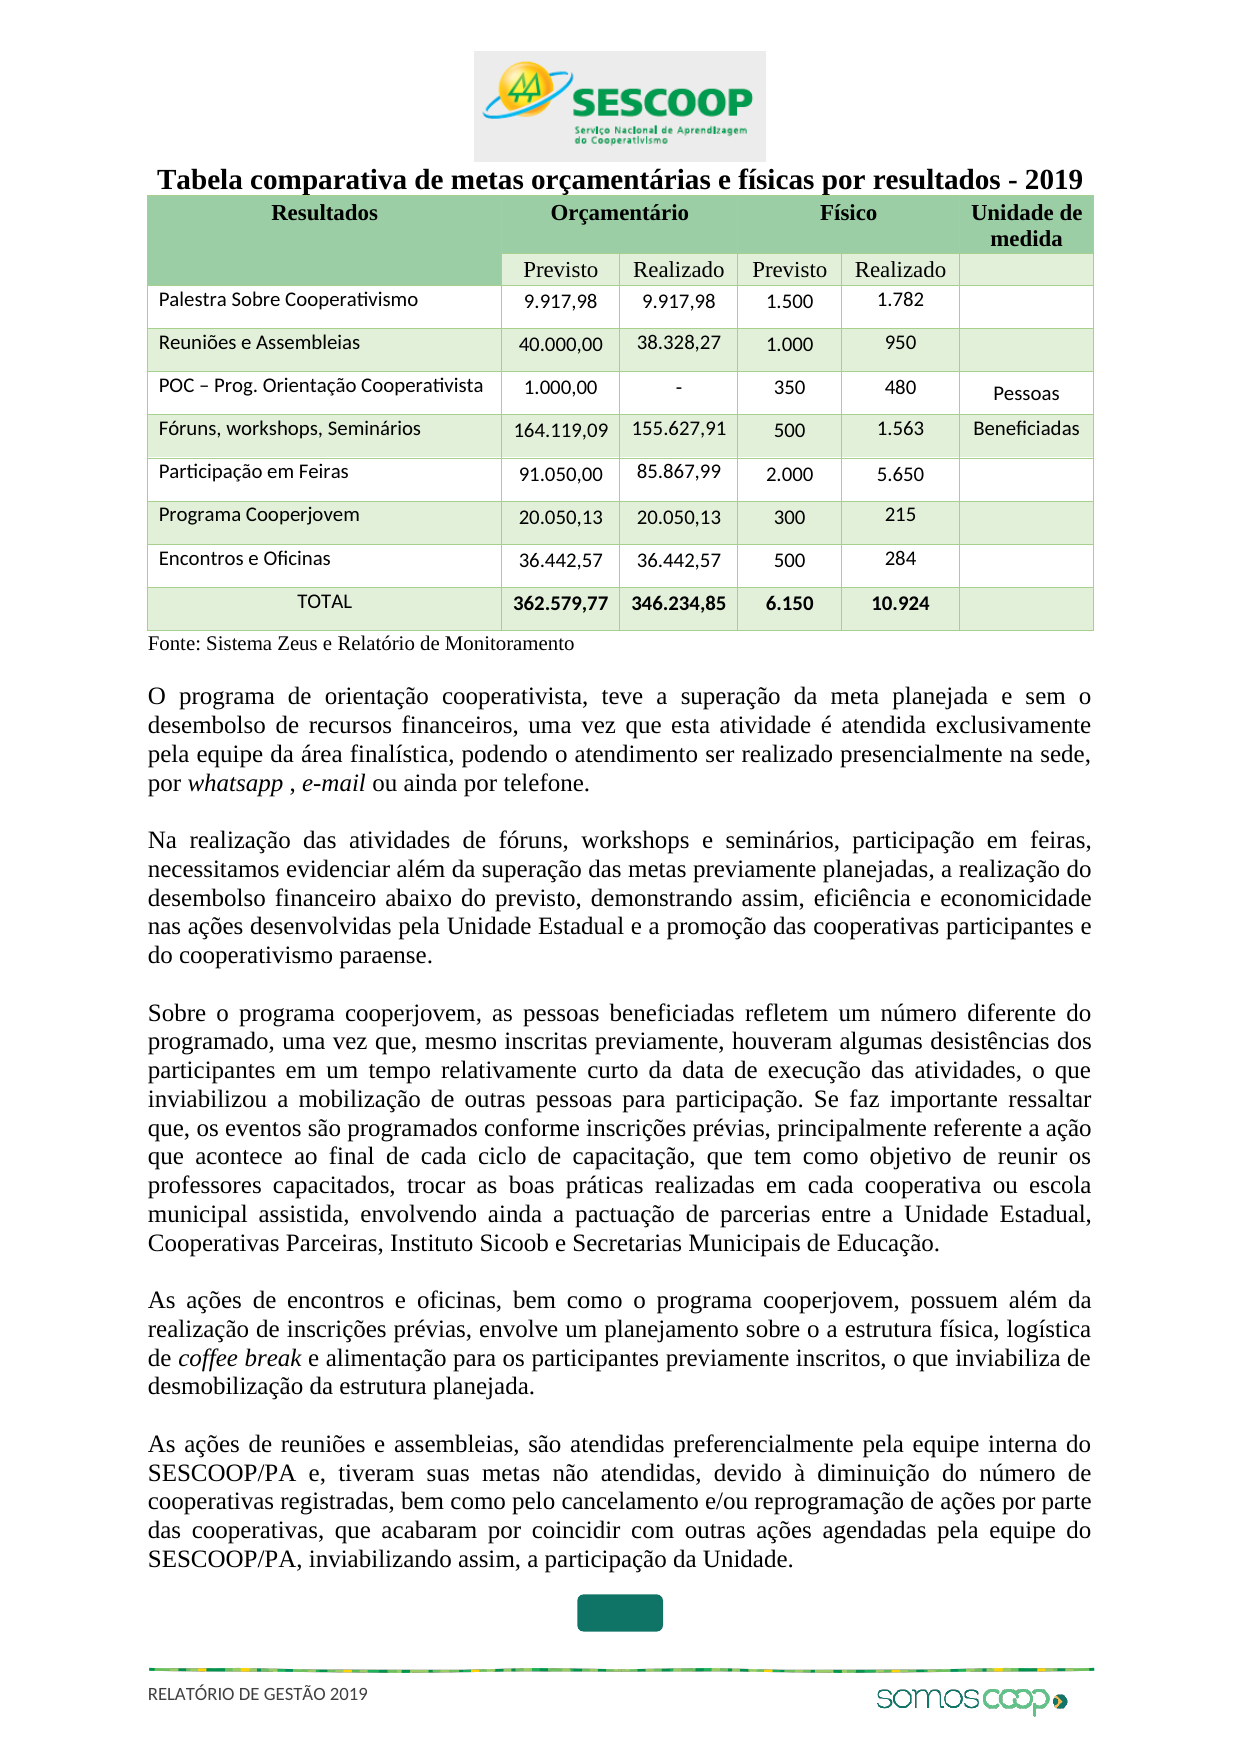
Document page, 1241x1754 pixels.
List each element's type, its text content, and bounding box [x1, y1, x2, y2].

table_cell Participação em Feiras [148, 459, 501, 501]
text As ações de reuniões e assembleias, são atendidas preferencialmente pela equipe interna do SESCOOP/PA e, tiveram suas metas não atendidas, devido à diminuição do número de cooperativas registradas, bem como pelo cancelamento e/ou reprogramação de ações por parte das cooperativas, que acabaram por coincidir com outras ações agendadas pela equipe do SESCOOP/PA, inviabilizando assim, a participação da Unidade. [148, 1429, 1092, 1573]
table_header Unidade de medida [960, 196, 1093, 253]
table_cell 362.579,77 [502, 588, 619, 630]
table_cell 9.917,98 [502, 286, 619, 328]
text Na realização das atividades de fóruns, workshops e seminários, participação em feiras, necessitamos evidenciar além da superação das metas previamente planejadas, a realização do desembolso financeiro abaixo do previsto, demonstrando assim, eficiência e economicidade nas ações desenvolvidas pela Unidade Estadual e a promoção das cooperativas participantes e do cooperativismo paraense. [148, 825, 1092, 969]
table_cell [960, 459, 1093, 501]
table_cell 38.328,27 [620, 329, 737, 371]
table_header Resultados [148, 196, 501, 285]
table_cell 1.563 [842, 415, 959, 457]
table_cell 20.050,13 [620, 502, 737, 544]
table_cell TOTAL [148, 588, 501, 630]
table_cell 91.050,00 [502, 459, 619, 501]
table_cell Palestra Sobre Cooperativismo [148, 286, 501, 328]
table_cell 5.650 [842, 459, 959, 501]
text Sobre o programa cooperjovem, as pessoas beneficiadas refletem um número diferente do programado, uma vez que, mesmo inscritas previamente, houveram algumas desistências dos participantes em um tempo relativamente curto da data de execução das atividades, o que inviabilizou a mobilização de outras pessoas para participação. Se faz importante ressaltar que, os eventos são programados conforme inscrições prévias, principalmente referente a ação que acontece ao final de cada ciclo de capacitação, que tem como objetivo de reunir os professores capacitados, trocar as boas práticas realizadas em cada cooperativa ou escola municipal assistida, envolvendo ainda a pactuação de parcerias entre a Unidade Estadual, Cooperativas Parceiras, Instituto Sicoob e Secretarias Municipais de Educação. [148, 998, 1092, 1256]
table_cell Beneficiadas [960, 415, 1093, 457]
table_cell 20.050,13 [502, 502, 619, 544]
table_cell Realizado [842, 254, 959, 285]
table_cell 1.782 [842, 286, 959, 328]
text As ações de encontros e oficinas, bem como o programa cooperjovem, possuem além da realização de inscrições prévias, envolve um planejamento sobre o a estrutura física, logística de coffee break e alimentação para os participantes previamente inscritos, o que inviabiliza de desmobilização da estrutura planejada. [148, 1285, 1092, 1400]
table_cell 1.000 [738, 329, 841, 371]
table_cell Fóruns, workshops, Seminários [148, 415, 501, 457]
table_cell 10.924 [842, 588, 959, 630]
table_cell Programa Cooperjovem [148, 502, 501, 544]
table_cell [960, 545, 1093, 587]
table_cell 215 [842, 502, 959, 544]
table_cell 1.000,00 [502, 372, 619, 414]
table_cell [960, 502, 1093, 544]
table_cell 300 [738, 502, 841, 544]
table_cell 346.234,85 [620, 588, 737, 630]
table_cell Reuniões e Assembleias [148, 329, 501, 371]
table_cell 1.500 [738, 286, 841, 328]
table_cell 480 [842, 372, 959, 414]
table_cell 36.442,57 [620, 545, 737, 587]
table_cell 6.150 [738, 588, 841, 630]
table_cell 40.000,00 [502, 329, 619, 371]
table_cell 164.119,09 [502, 415, 619, 457]
table_cell [960, 286, 1093, 328]
table_header Físico [738, 196, 959, 253]
table_cell 350 [738, 372, 841, 414]
text Tabela comparativa de metas orçamentárias e físicas por resultados - 2019 [148, 162, 1092, 195]
text O programa de orientação cooperativista, teve a superação da meta planejada e sem o desembolso de recursos financeiros, uma vez que esta atividade é atendida exclusivamente pela equipe da área finalística, podendo o atendimento ser realizado presencialmente na sede, por whatsapp , e-mail ou ainda por telefone. [148, 681, 1092, 796]
table_cell Realizado [620, 254, 737, 285]
table_cell [960, 254, 1093, 285]
table_cell Encontros e Oficinas [148, 545, 501, 587]
table_cell 284 [842, 545, 959, 587]
table_cell POC – Prog. Orientação Cooperativista [148, 372, 501, 414]
table_cell [960, 329, 1093, 371]
table_cell - [620, 372, 737, 414]
table_cell 2.000 [738, 459, 841, 501]
table_cell 500 [738, 545, 841, 587]
table_cell Pessoas [960, 372, 1093, 414]
table_cell [960, 588, 1093, 630]
table_cell 950 [842, 329, 959, 371]
table_cell 155.627,91 [620, 415, 737, 457]
table_cell 85.867,99 [620, 459, 737, 501]
table_header Orçamentário [502, 196, 737, 253]
table_cell Previsto [502, 254, 619, 285]
text Fonte: Sistema Zeus e Relatório de Monitoramento [148, 631, 1092, 655]
table_cell Previsto [738, 254, 841, 285]
table_cell 500 [738, 415, 841, 457]
table_cell 36.442,57 [502, 545, 619, 587]
table_cell 9.917,98 [620, 286, 737, 328]
